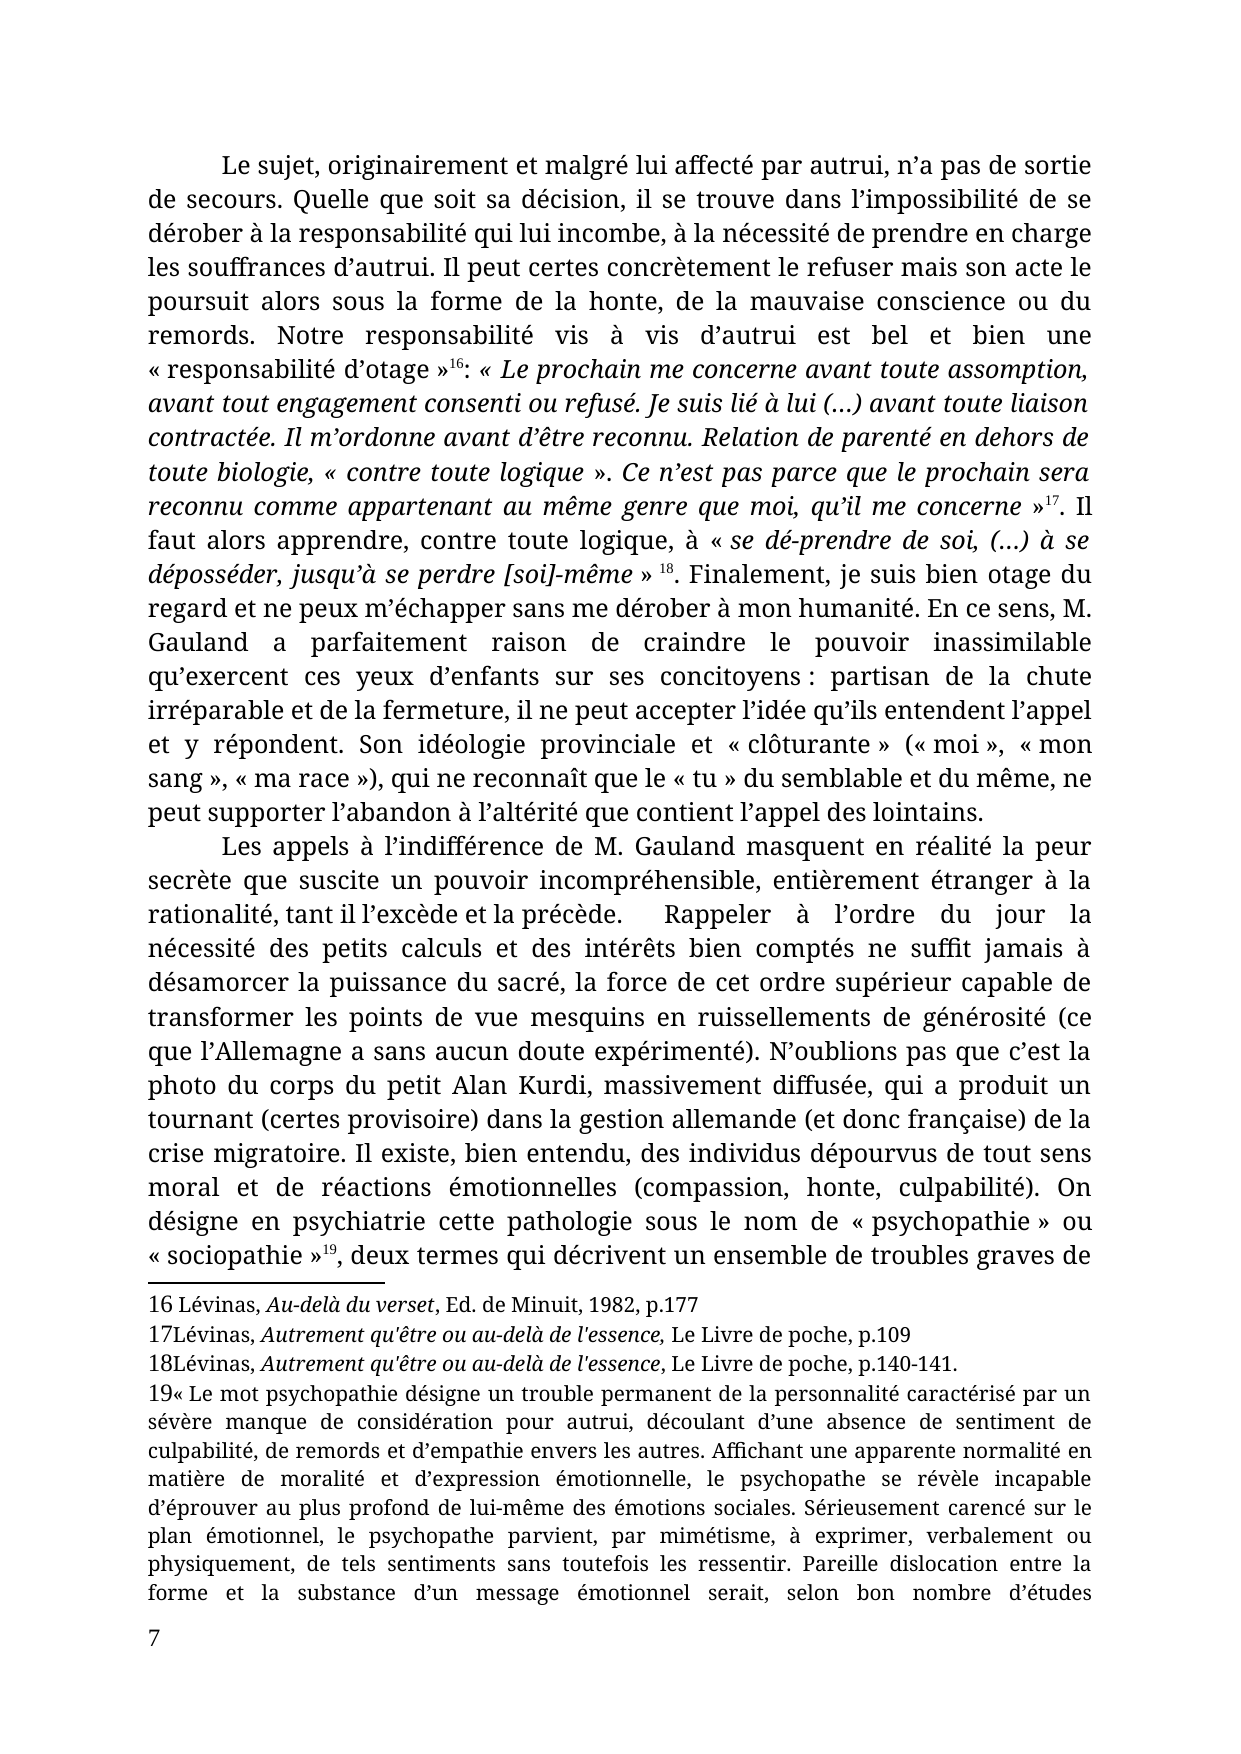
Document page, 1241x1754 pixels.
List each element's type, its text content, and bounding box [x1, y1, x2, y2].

text « Le mot psychopathie désigne un trouble permanent de la personnalité caractérisé par un sévère manque de considération pour autrui, découlant d’une absence de sentiment de culpabilité, de remords et d’empathie envers les autres. Affichant une apparente normalité en matière de moralité et d’expression émotionnelle, le psychopathe se révèle incapable d’éprouver au plus profond de lui-même des émotions sociales. Sérieusement carencé sur le plan émotionnel, le psychopathe parvient, par mimétisme, à exprimer, verbalement ou physiquement, de tels sentiments sans toutefois les ressentir. Pareille dislocation entre la forme et la substance d’un message émotionnel serait, selon bon nombre d’études [148, 1378, 1093, 1606]
text Le sujet, originairement et malgré lui affecté par autrui, n’a pas de sortie de secours. Quelle que soit sa décision, il se trouve dans l’impossibilité de se dérober à la responsabilité qui lui incombe, à la nécessité de prendre en charge les souffrances d’autrui. Il peut certes concrètement le refuser mais son acte le poursuit alors sous la forme de la honte, de la mauvaise conscience ou du remords. Notre responsabilité vis à vis d’autrui est bel et bien une « responsabilité d’otage »: « Le prochain me concerne avant toute assomption, avant tout engagement consenti ou refusé. Je suis lié à lui (…) avant toute liaison contractée. Il m’ordonne avant d’être reconnu. Relation de parenté en dehors de toute biologie, « contre toute logique ». Ce n’est pas parce que le prochain sera reconnu comme appartenant au même genre que moi, qu’il me concerne ». Il faut alors apprendre, contre toute logique, à « se dé-prendre de soi, (…) à se déposséder, jusqu’à se perdre [soi]-même » . Finalement, je suis bien otage du regard et ne peux m’échapper sans me dérober à mon humanité. En ce sens, M. Gauland a parfaitement raison de craindre le pouvoir inassimilable qu’exercent ces yeux d’enfants sur ses concitoyens : partisan de la chute irréparable et de la fermeture, il ne peut accepter l’idée qu’ils entendent l’appel et y répondent. Son idéologie provinciale et « clôturante » (« moi », « mon sang », « ma race »), qui ne reconnaît que le « tu » du semblable et du même, ne peut supporter l’abandon à l’altérité que contient l’appel des lointains. [148, 148, 1093, 829]
text Lévinas, Autrement qu'être ou au-delà de l'essence, Le Livre de poche, p.109 [148, 1319, 1093, 1348]
text Lévinas, Autrement qu'être ou au-delà de l'essence, Le Livre de poche, p.140-141. [148, 1348, 1093, 1378]
text Lévinas, Au-delà du verset, Ed. de Minuit, 1982, p.177 [148, 1289, 1093, 1319]
text Les appels à l’indifférence de M. Gauland masquent en réalité la peur secrète que suscite un pouvoir incompréhensible, entièrement étranger à la rationalité, tant il l’excède et la précède. Rappeler à l’ordre du jour la nécessité des petits calculs et des intérêts bien comptés ne suffit jamais à désamorcer la puissance du sacré, la force de cet ordre supérieur capable de transformer les points de vue mesquins en ruissellements de générosité (ce que l’Allemagne a sans aucun doute expérimenté). N’oublions pas que c’est la photo du corps du petit Alan Kurdi, massivement diffusée, qui a produit un tournant (certes provisoire) dans la gestion allemande (et donc française) de la crise migratoire. Il existe, bien entendu, des individus dépourvus de tout sens moral et de réactions émotionnelles (compassion, honte, culpabilité). On désigne en psychiatrie cette pathologie sous le nom de « psychopathie » ou « sociopathie », deux termes qui décrivent un ensemble de troubles graves de [148, 829, 1093, 1272]
